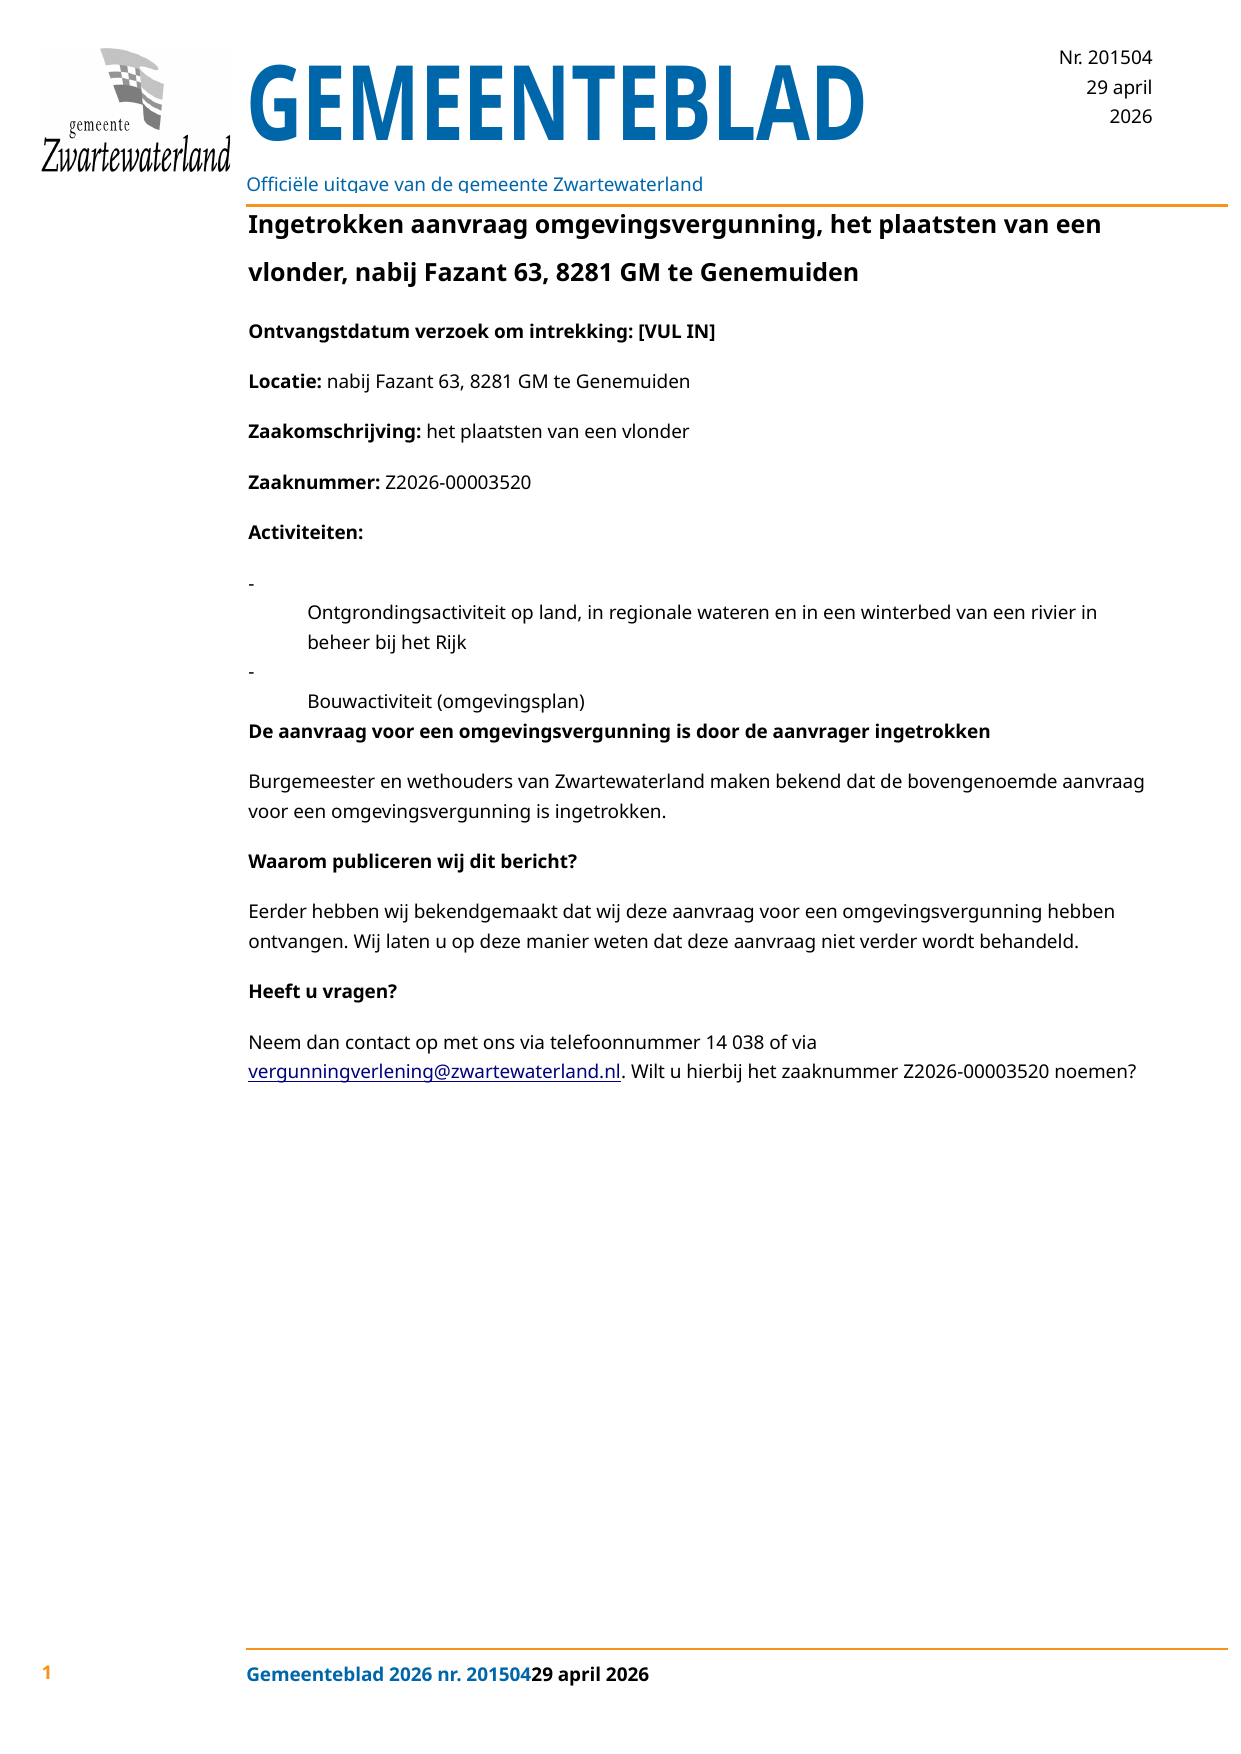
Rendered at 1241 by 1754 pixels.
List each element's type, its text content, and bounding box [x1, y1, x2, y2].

text Heeft u vragen? [248, 979, 1152, 1004]
text Ontvangstdatum verzoek om intrekking: [VUL IN] [248, 318, 1152, 344]
text Zaakomschrijving: het plaatsten van een vlonder [248, 419, 1152, 444]
text Burgemeester en wethouders van Zwartewaterland maken bekend dat de bovengenoemde aanvraag voor een omgevingsvergunning is ingetrokken. [248, 768, 1152, 824]
text Neem dan contact op met ons via telefoonnummer 14 038 of via vergunningverlening@zwartewaterland.nl. Wilt u hierbij het zaaknummer Z2026-00003520 noemen? [248, 1029, 1152, 1084]
text Ingetrokken aanvraag omgevingsvergunning, het plaatsten van een vlonder, nabij Fazant 63, 8281 GM te Genemuiden [248, 207, 1152, 288]
text Locatie: nabij Fazant 63, 8281 GM te Genemuiden [248, 368, 1152, 394]
text De aanvraag voor een omgevingsvergunning is door de aanvrager ingetrokken [248, 718, 1152, 744]
text Eerder hebben wij bekendgemaakt dat wij deze aanvraag voor een omgevingsvergunning hebben ontvangen. Wij laten u op deze manier weten dat deze aanvraag niet verder wordt behandeld. [248, 899, 1152, 954]
text Activiteiten: [248, 519, 1152, 545]
picture [41, 47, 231, 172]
list Bouwactiviteit (omgevingsplan) [248, 688, 1152, 714]
list Ontgrondingsactiviteit op land, in regionale wateren en in een winterbed van een rivier in beheer bij het Rijk [248, 599, 1152, 655]
text Zaaknummer: Z2026-00003520 [248, 469, 1152, 495]
text Waarom publiceren wij dit bericht? [248, 848, 1152, 874]
